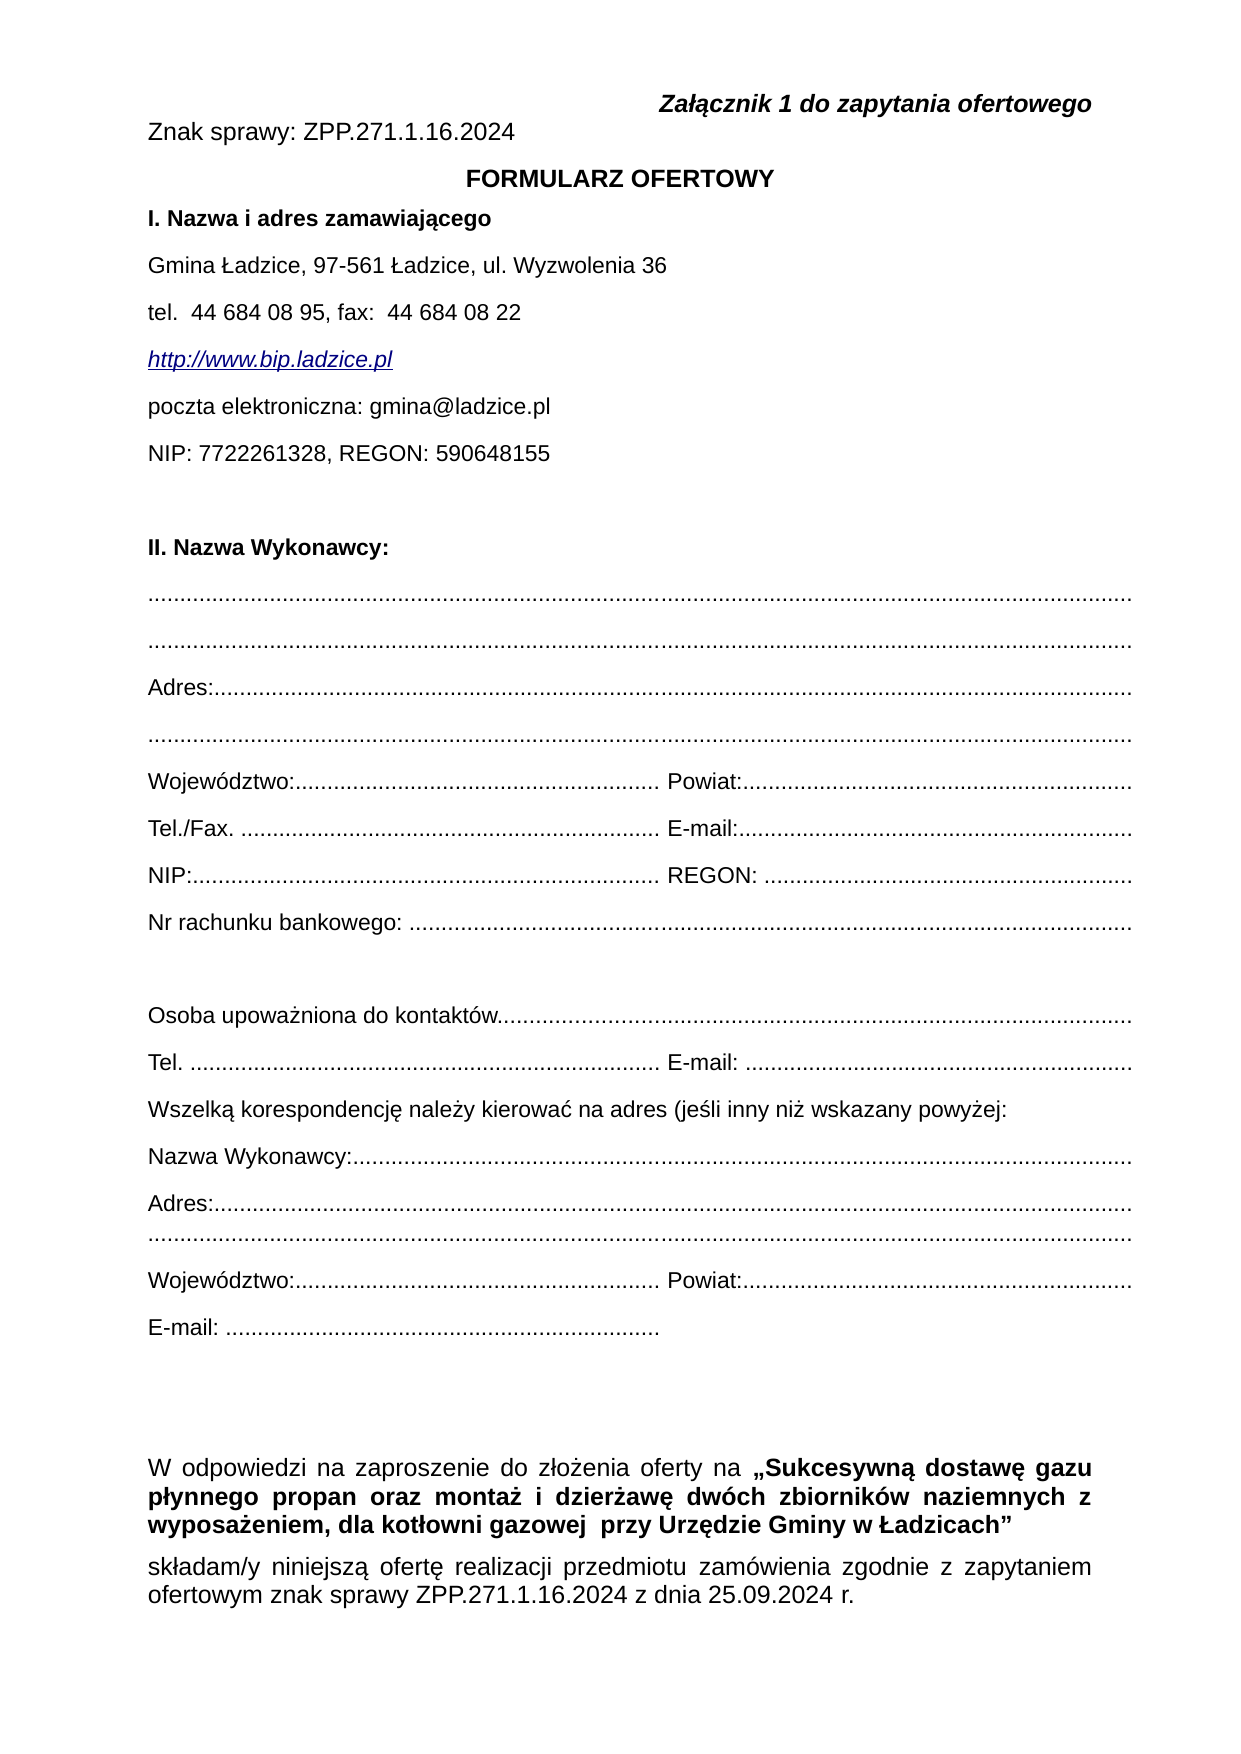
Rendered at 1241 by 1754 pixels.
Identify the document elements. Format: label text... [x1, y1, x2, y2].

text NIP: REGON: [148, 862, 1093, 888]
text Adres: [148, 1190, 1093, 1246]
text Załącznik 1 do zapytania ofertowego [148, 89, 1093, 117]
text poczta elektroniczna: gmina@ladzice.pl [148, 393, 1093, 419]
text E-mail: [148, 1314, 1093, 1340]
text NIP: 7722261328, REGON: 590648155 [148, 440, 1093, 466]
text Znak sprawy: ZPP.271.1.16.2024 [148, 117, 1093, 146]
text W odpowiedzi na zaproszenie do złożenia oferty na „Sukcesywną dostawę gazu płynnego propan oraz montaż i dzierżawę dwóch zbiorników naziemnych z wyposażeniem, dla kotłowni gazowej przy Urzędzie Gminy w Ładzicach” [148, 1453, 1093, 1539]
text Osoba upoważniona do kontaktów. [148, 1002, 1093, 1029]
text tel. 44 684 08 95, fax: 44 684 08 22 [148, 299, 1093, 326]
text FORMULARZ OFERTOWY [148, 164, 1093, 193]
text http://www.bip.ladzice.pl [148, 346, 1093, 372]
text Tel./Fax. E-mail: [148, 815, 1093, 841]
text Gmina Ładzice, 97-561 Ładzice, ul. Wyzwolenia 36 [148, 252, 1093, 279]
text Wszelką korespondencję należy kierować na adres (jeśli inny niż wskazany powyżej: [148, 1096, 1093, 1122]
text Nazwa Wykonawcy: [148, 1143, 1093, 1169]
text Województwo: Powiat: [148, 1267, 1093, 1293]
text Nr rachunku bankowego: [148, 908, 1093, 935]
text II. Nazwa Wykonawcy: [148, 533, 1093, 560]
text I. Nazwa i adres zamawiającego [148, 205, 1093, 232]
text Tel. E-mail: [148, 1049, 1093, 1076]
text Województwo:. Powiat: [148, 768, 1093, 794]
text składam/y niniejszą ofertę realizacji przedmiotu zamówienia zgodnie z zapytaniem ofertowym znak sprawy ZPP.271.1.16.2024 z dnia 25.09.2024 r. [148, 1552, 1093, 1609]
text Adres: [148, 674, 1093, 701]
